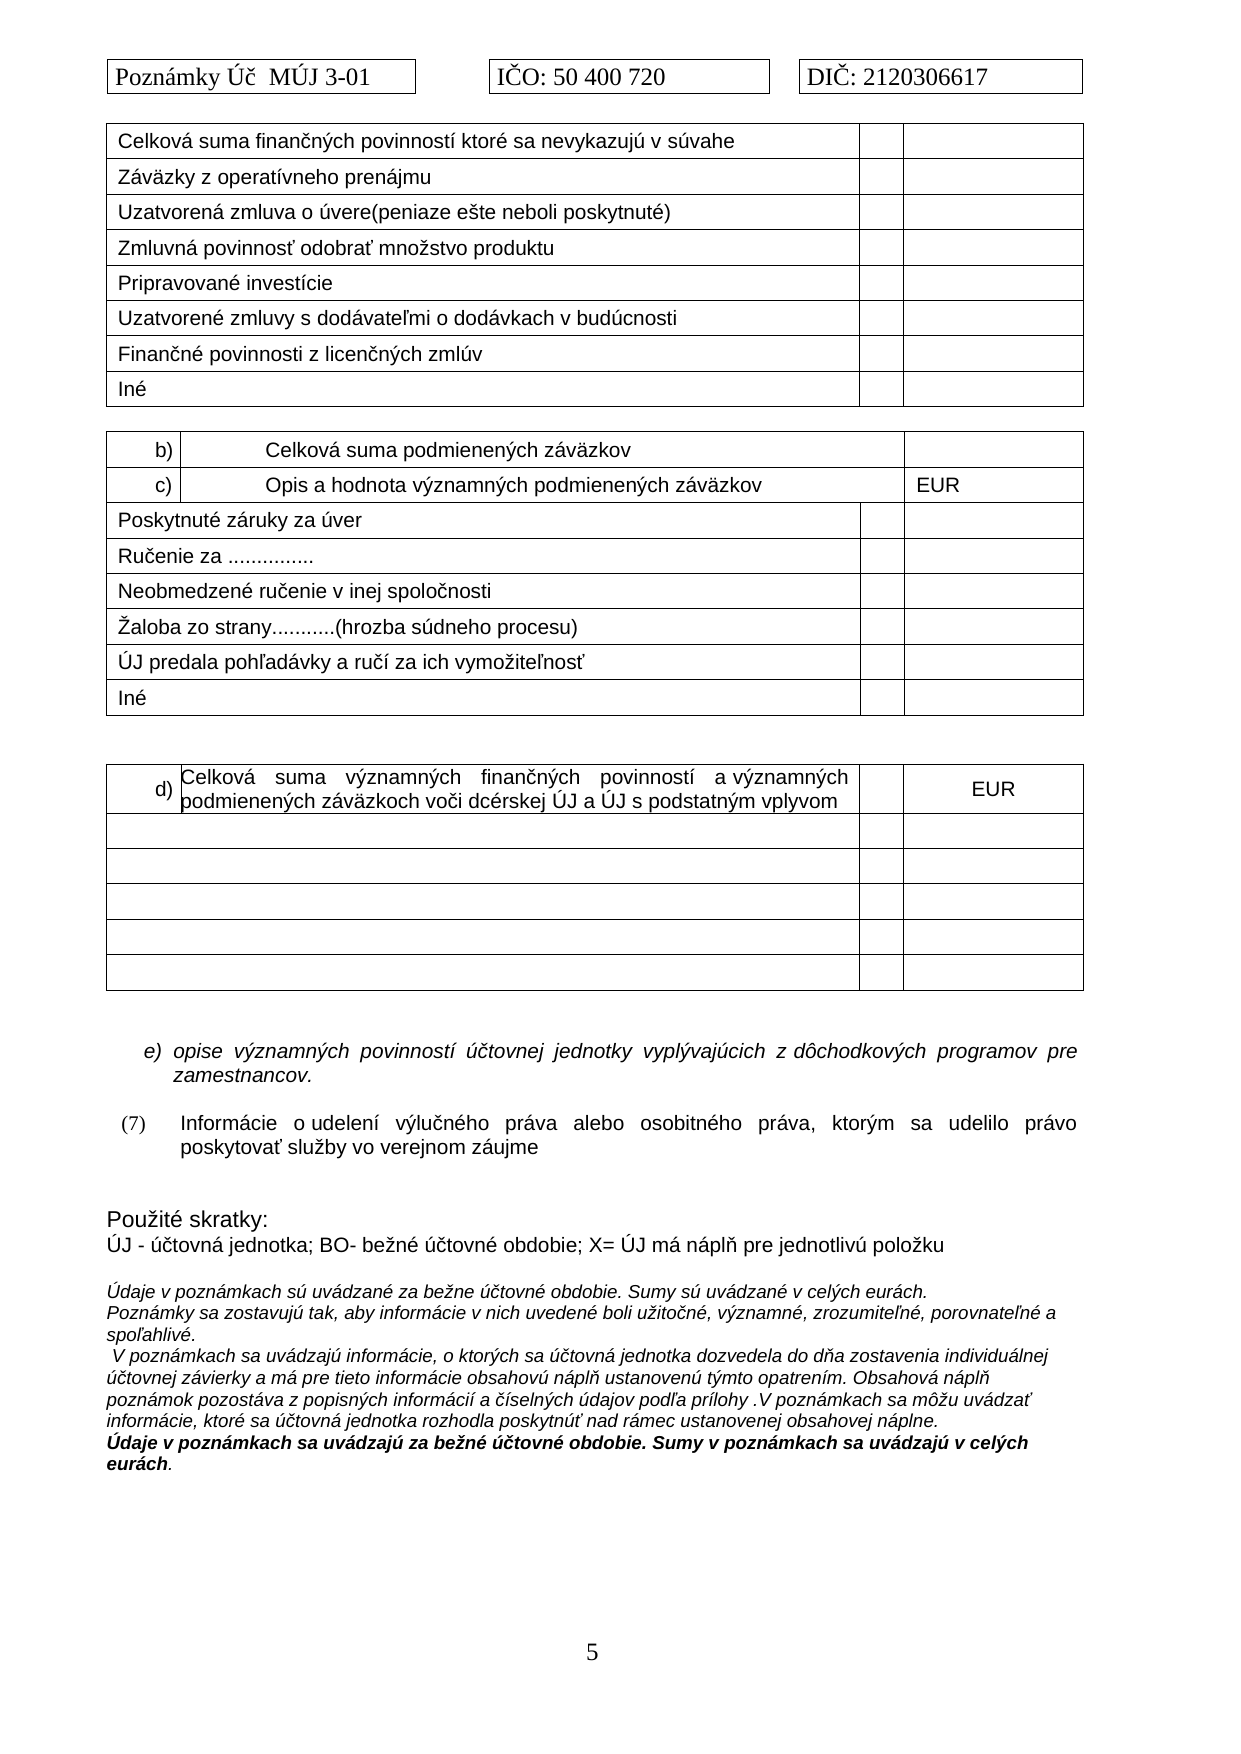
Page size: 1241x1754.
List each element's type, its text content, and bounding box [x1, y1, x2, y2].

table_cell Uzatvorené zmluvy s dodávateľmi o dodávkach v budúcnosti [107, 301, 859, 335]
table_cell [860, 159, 903, 194]
table_cell [905, 574, 1083, 608]
table_header Celková suma významných finančných povinností a významných podmienených záväzkoch voči dcérskej ÚJ a ÚJ s podstatným vplyvom [182, 765, 859, 812]
table_cell [904, 884, 1083, 919]
table_cell [860, 336, 903, 371]
table_cell [904, 159, 1083, 194]
table_cell [904, 195, 1083, 229]
table_cell [904, 266, 1083, 300]
table_header [905, 432, 1083, 467]
table_cell [904, 955, 1083, 989]
table_cell Celková suma finančných povinností ktoré sa nevykazujú v súvahe [107, 124, 859, 158]
table_cell [107, 955, 859, 989]
table_cell [861, 503, 904, 537]
table_cell [107, 814, 859, 848]
table_header [860, 765, 903, 812]
list opise významných povinností účtovnej jednotky vyplývajúcich z dôchodkových programov pre zamestnancov. [143, 1038, 1078, 1086]
table_cell [861, 574, 904, 608]
text Poznámky sa zostavujú tak, aby informácie v nich uvedené boli užitočné, významné, zrozumiteľné, porovnateľné a spoľahlivé. [106, 1302, 1078, 1345]
table_cell [904, 814, 1083, 848]
table_cell Pripravované investície [107, 266, 859, 300]
table_cell [107, 920, 859, 954]
text Údaje v poznámkach sa uvádzajú za bežné účtovné obdobie. Sumy v poznámkach sa uvádzajú v celých eurách. [106, 1432, 1078, 1475]
table_cell [860, 955, 903, 989]
table_cell [107, 849, 859, 883]
table_cell [905, 680, 1083, 714]
table_cell Uzatvorená zmluva o úvere(peniaze ešte neboli poskytnuté) [107, 195, 859, 229]
table_cell [904, 849, 1083, 883]
table_cell Záväzky z operatívneho prenájmu [107, 159, 859, 194]
table_cell [107, 884, 859, 919]
table_cell [905, 645, 1083, 679]
table_cell [904, 920, 1083, 954]
table_cell ÚJ predala pohľadávky a ručí za ich vymožiteľnosť [107, 645, 860, 679]
table_cell [904, 301, 1083, 335]
table_cell [860, 849, 903, 883]
table_cell [861, 645, 904, 679]
table_cell Neobmedzené ručenie v inej spoločnosti [107, 574, 860, 608]
table_cell [905, 539, 1083, 573]
table_cell [904, 124, 1083, 158]
table_header Celková suma podmienených záväzkov [181, 432, 904, 467]
table_cell Zmluvná povinnosť odobrať množstvo produktu [107, 230, 859, 264]
table_cell [861, 539, 904, 573]
table_header [107, 432, 180, 467]
table_cell [860, 814, 903, 848]
table_cell [860, 372, 903, 406]
text Údaje v poznámkach sú uvádzané za bežne účtovné obdobie. Sumy sú uvádzané v celých eurách. [106, 1281, 1078, 1302]
table_cell Žaloba zo strany...........(hrozba súdneho procesu) [107, 609, 860, 644]
table_cell [860, 266, 903, 300]
table_cell [861, 680, 904, 714]
table_header EUR [904, 765, 1083, 812]
table_cell Opis a hodnota významných podmienených záväzkov [181, 468, 904, 502]
text Použité skratky: [106, 1206, 1078, 1233]
table_cell EUR [905, 468, 1083, 502]
table_cell [861, 609, 904, 644]
table_cell Poskytnuté záruky za úver [107, 503, 860, 537]
table_cell [905, 503, 1083, 537]
table_cell Ručenie za ............... [107, 539, 860, 573]
table_cell Finančné povinnosti z licenčných zmlúv [107, 336, 859, 371]
table_header [107, 765, 181, 812]
table_cell Iné [107, 680, 860, 714]
table_cell [860, 195, 903, 229]
table_cell Iné [107, 372, 859, 406]
table_cell [905, 609, 1083, 644]
list Informácie o udelení výlučného práva alebo osobitného práva, ktorým sa udelilo právo poskytovať služby vo verejnom záujme [121, 1110, 1078, 1158]
table_cell [904, 230, 1083, 264]
text V poznámkach sa uvádzajú informácie, o ktorých sa účtovná jednotka dozvedela do dňa zostavenia individuálnej účtovnej závierky a má pre tieto informácie obsahovú náplň ustanovenú týmto opatrením. Obsahová náplň poznámok pozostáva z popisných informácií a číselných údajov podľa prílohy .V poznámkach sa môžu uvádzať informácie, ktoré sa účtovná jednotka rozhodla poskytnúť nad rámec ustanovenej obsahovej náplne. [106, 1345, 1078, 1432]
text ÚJ - účtovná jednotka; BO- bežné účtovné obdobie; X= ÚJ má náplň pre jednotlivú položku [106, 1233, 1078, 1257]
table_cell [107, 468, 180, 502]
table_cell [860, 124, 903, 158]
table_cell [904, 372, 1083, 406]
table_cell [860, 301, 903, 335]
table_cell [860, 920, 903, 954]
table_cell [904, 336, 1083, 371]
table_cell [860, 230, 903, 264]
table_cell [860, 884, 903, 919]
